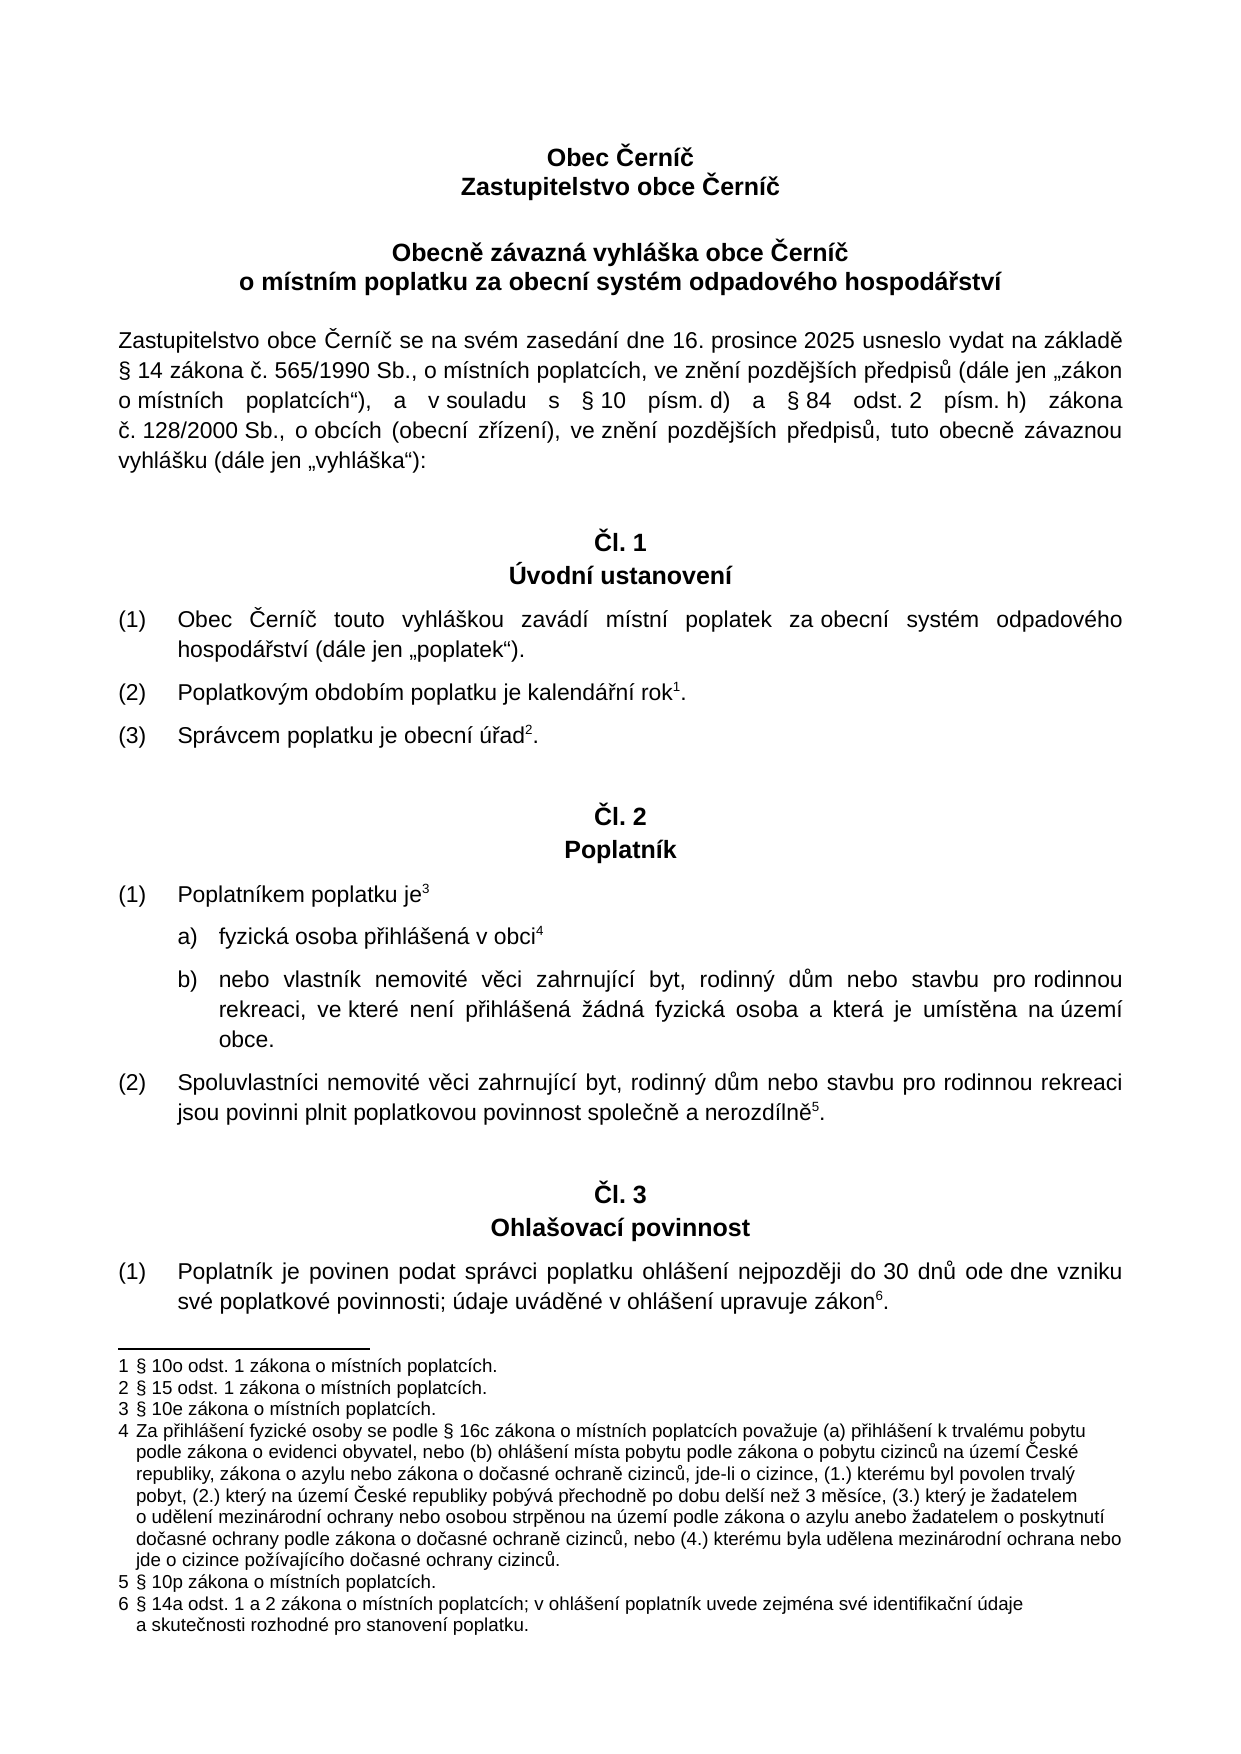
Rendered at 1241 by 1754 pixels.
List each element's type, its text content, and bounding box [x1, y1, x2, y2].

subtitle Čl. 2 Poplatník [118, 802, 1122, 864]
list § 10o odst. 1 zákona o místních poplatcích. [118, 1355, 1122, 1377]
list nebo vlastník nemovité věci zahrnující byt, rodinný dům nebo stavbu pro rodinnou rekreaci, ve které není přihlášená žádná fyzická osoba a která je umístěna na území obce. [177, 966, 1122, 1053]
list Obec Černíč touto vyhláškou zavádí místní poplatek za obecní systém odpadového hospodářství (dále jen „poplatek“). [118, 606, 1122, 663]
subtitle Čl. 1 Úvodní ustanovení [118, 528, 1122, 589]
list Poplatníkem poplatku je [118, 881, 1122, 907]
list § 10e zákona o místních poplatcích. [118, 1398, 1122, 1420]
list Spoluvlastníci nemovité věci zahrnující byt, rodinný dům nebo stavbu pro rodinnou rekreaci jsou povinni plnit poplatkovou povinnost společně a nerozdílně. [118, 1069, 1122, 1126]
subtitle Čl. 3 Ohlašovací povinnost [118, 1179, 1122, 1241]
text Zastupitelstvo obce Černíč se na svém zasedání dne 16. prosince 2025 usneslo vydat na základě § 14 zákona č. 565/1990 Sb., o místních poplatcích, ve znění pozdějších předpisů (dále jen „zákon o místních poplatcích“), a v souladu s § 10 písm. d) a § 84 odst. 2 písm. h) zákona č. 128/2000 Sb., o obcích (obecní zřízení), ve znění pozdějších předpisů, tuto obecně závaznou vyhlášku (dále jen „vyhláška“): [118, 327, 1122, 474]
list § 14a odst. 1 a 2 zákona o místních poplatcích; v ohlášení poplatník uvede zejména své identifikační údaje a skutečnosti rozhodné pro stanovení poplatku. [118, 1592, 1122, 1635]
list Za přihlášení fyzické osoby se podle § 16c zákona o místních poplatcích považuje (a) přihlášení k trvalému pobytu podle zákona o evidenci obyvatel, nebo (b) ohlášení místa pobytu podle zákona o pobytu cizinců na území České republiky, zákona o azylu nebo zákona o dočasné ochraně cizinců, jde-li o cizince, (1.) kterému byl povolen trvalý pobyt, (2.) který na území České republiky pobývá přechodně po dobu delší než 3 měsíce, (3.) který je žadatelem o udělení mezinárodní ochrany nebo osobou strpěnou na území podle zákona o azylu anebo žadatelem o poskytnutí dočasné ochrany podle zákona o dočasné ochraně cizinců, nebo (4.) kterému byla udělena mezinárodní ochrana nebo jde o cizince požívajícího dočasné ochrany cizinců. [118, 1420, 1122, 1571]
title Obec Černíč Zastupitelstvo obce Černíč [118, 143, 1122, 201]
subtitle Obecně závazná vyhláška obce Černíč o místním poplatku za obecní systém odpadového hospodářství [118, 238, 1122, 295]
list Poplatkovým obdobím poplatku je kalendářní rok. [118, 679, 1122, 706]
list § 15 odst. 1 zákona o místních poplatcích. [118, 1377, 1122, 1398]
list Poplatník je povinen podat správci poplatku ohlášení nejpozději do 30 dnů ode dne vzniku své poplatkové povinnosti; údaje uváděné v ohlášení upravuje zákon. [118, 1258, 1122, 1315]
list § 10p zákona o místních poplatcích. [118, 1571, 1122, 1592]
list fyzická osoba přihlášená v obci [177, 923, 1122, 950]
list Správcem poplatku je obecní úřad. [118, 722, 1122, 748]
